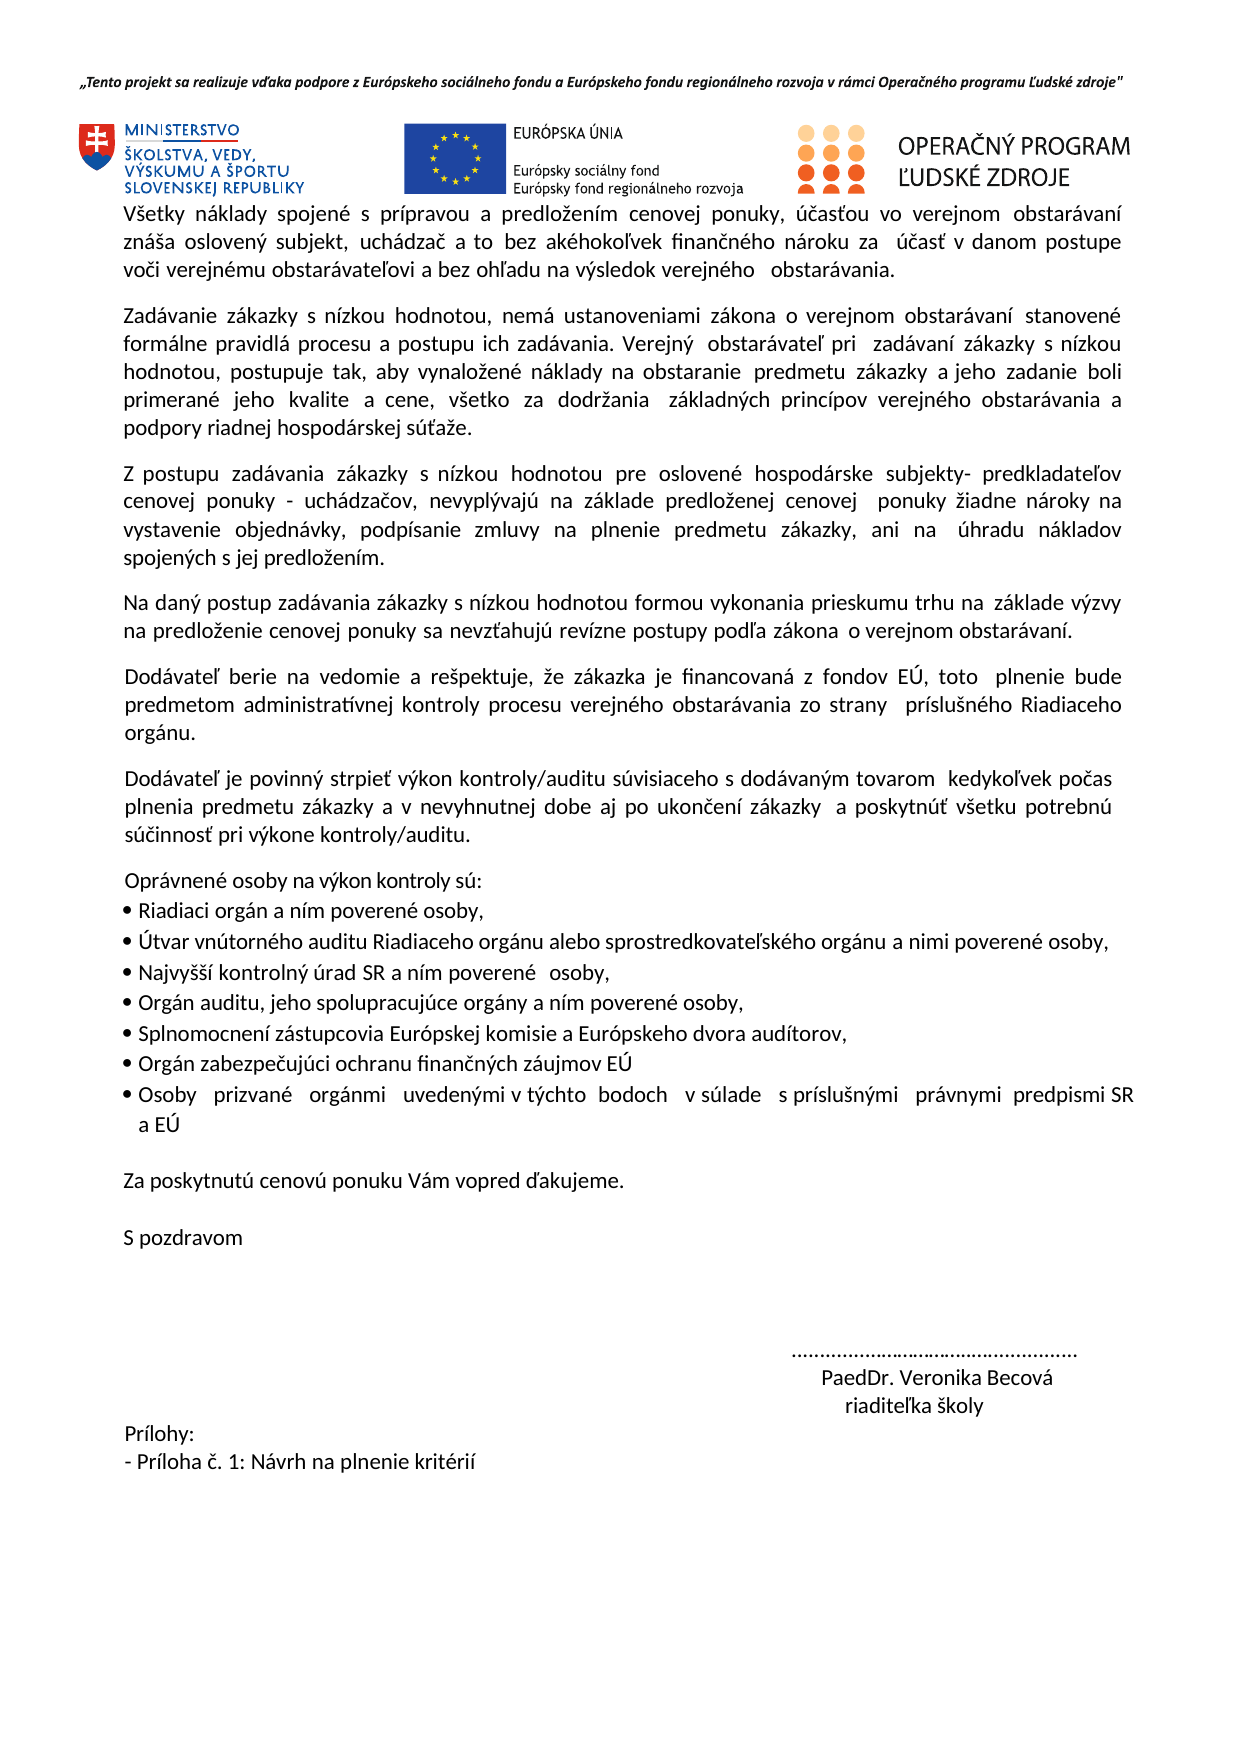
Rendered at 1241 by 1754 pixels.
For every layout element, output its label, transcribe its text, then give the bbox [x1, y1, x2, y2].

text Z postupu zadávania zákazky s nízkou hodnotou pre oslovené hospodárske subjekty- predkladateľov cenovej ponuky - uchádzačov, nevyplývajú na základe predloženej cenovej ponuky žiadne nároky na vystavenie objednávky, podpísanie zmluvy na plnenie predmetu zákazky, ani na úhradu nákladov spojených s jej predložením. [123, 459, 1122, 571]
text Prílohy: [124, 1419, 1134, 1447]
text - Príloha č. 1: Návrh na plnenie kritérií [124, 1447, 1134, 1475]
list Najvyšší kontrolný úrad SR a ním poverené osoby, [123, 958, 1122, 986]
text Za poskytnutú cenovú ponuku Vám vopred ďakujeme. [123, 1167, 1122, 1194]
list Osoby prizvané orgánmi uvedenými v týchto bodoch v súlade s príslušnými právnymi predpismi SR a EÚ [123, 1078, 1134, 1138]
list Orgán auditu, jeho spolupracujúce orgány a ním poverené osoby, [123, 986, 1134, 1017]
text riaditeľka školy [799, 1391, 1134, 1419]
text ................……………..…................ [124, 1335, 1134, 1363]
list Orgán zabezpečujúci ochranu finančných záujmov EÚ [123, 1047, 1134, 1078]
list Riadiaci orgán a ním poverené osoby, [123, 894, 1134, 925]
text Oprávnené osoby na výkon kontroly sú: [124, 866, 1134, 894]
text PaedDr. Veronika Becová [724, 1363, 1134, 1391]
text Všetky náklady spojené s prípravou a predložením cenovej ponuky, účasťou vo verejnom obstarávaní znáša oslovený subjekt, uchádzač a to bez akéhokoľvek finančného nároku za účasť v danom postupe voči verejnému obstarávateľovi a bez ohľadu na výsledok verejného obstarávania. [123, 199, 1122, 283]
text Dodávateľ je povinný strpieť výkon kontroly/auditu súvisiaceho s dodávaným tovarom kedykoľvek počas plnenia predmetu zákazky a v nevyhnutnej dobe aj po ukončení zákazky a poskytnúť všetku potrebnú súčinnosť pri výkone kontroly/auditu. [124, 764, 1112, 848]
text Zadávanie zákazky s nízkou hodnotou, nemá ustanoveniami zákona o verejnom obstarávaní stanovené formálne pravidlá procesu a postupu ich zadávania. Verejný obstarávateľ pri zadávaní zákazky s nízkou hodnotou, postupuje tak, aby vynaložené náklady na obstaranie predmetu zákazky a jeho zadanie boli primerané jeho kvalite a cene, všetko za dodržania základných princípov verejného obstarávania a podpory riadnej hospodárskej súťaže. [123, 301, 1122, 441]
text Na daný postup zadávania zákazky s nízkou hodnotou formou vykonania prieskumu trhu na základe výzvy na predloženie cenovej ponuky sa nevzťahujú revízne postupy podľa zákona o verejnom obstarávaní. [123, 588, 1122, 644]
text S pozdravom [123, 1223, 1122, 1251]
list Splnomocnení zástupcovia Európskej komisie a Európskeho dvora audítorov, [123, 1017, 1134, 1047]
text Dodávateľ berie na vedomie a rešpektuje, že zákazka je financovaná z fondov EÚ, toto plnenie bude predmetom administratívnej kontroly procesu verejného obstarávania zo strany príslušného Riadiaceho orgánu. [124, 662, 1122, 746]
list Útvar vnútorného auditu Riadiaceho orgánu alebo sprostredkovateľského orgánu a nimi poverené osoby, [123, 925, 1134, 955]
